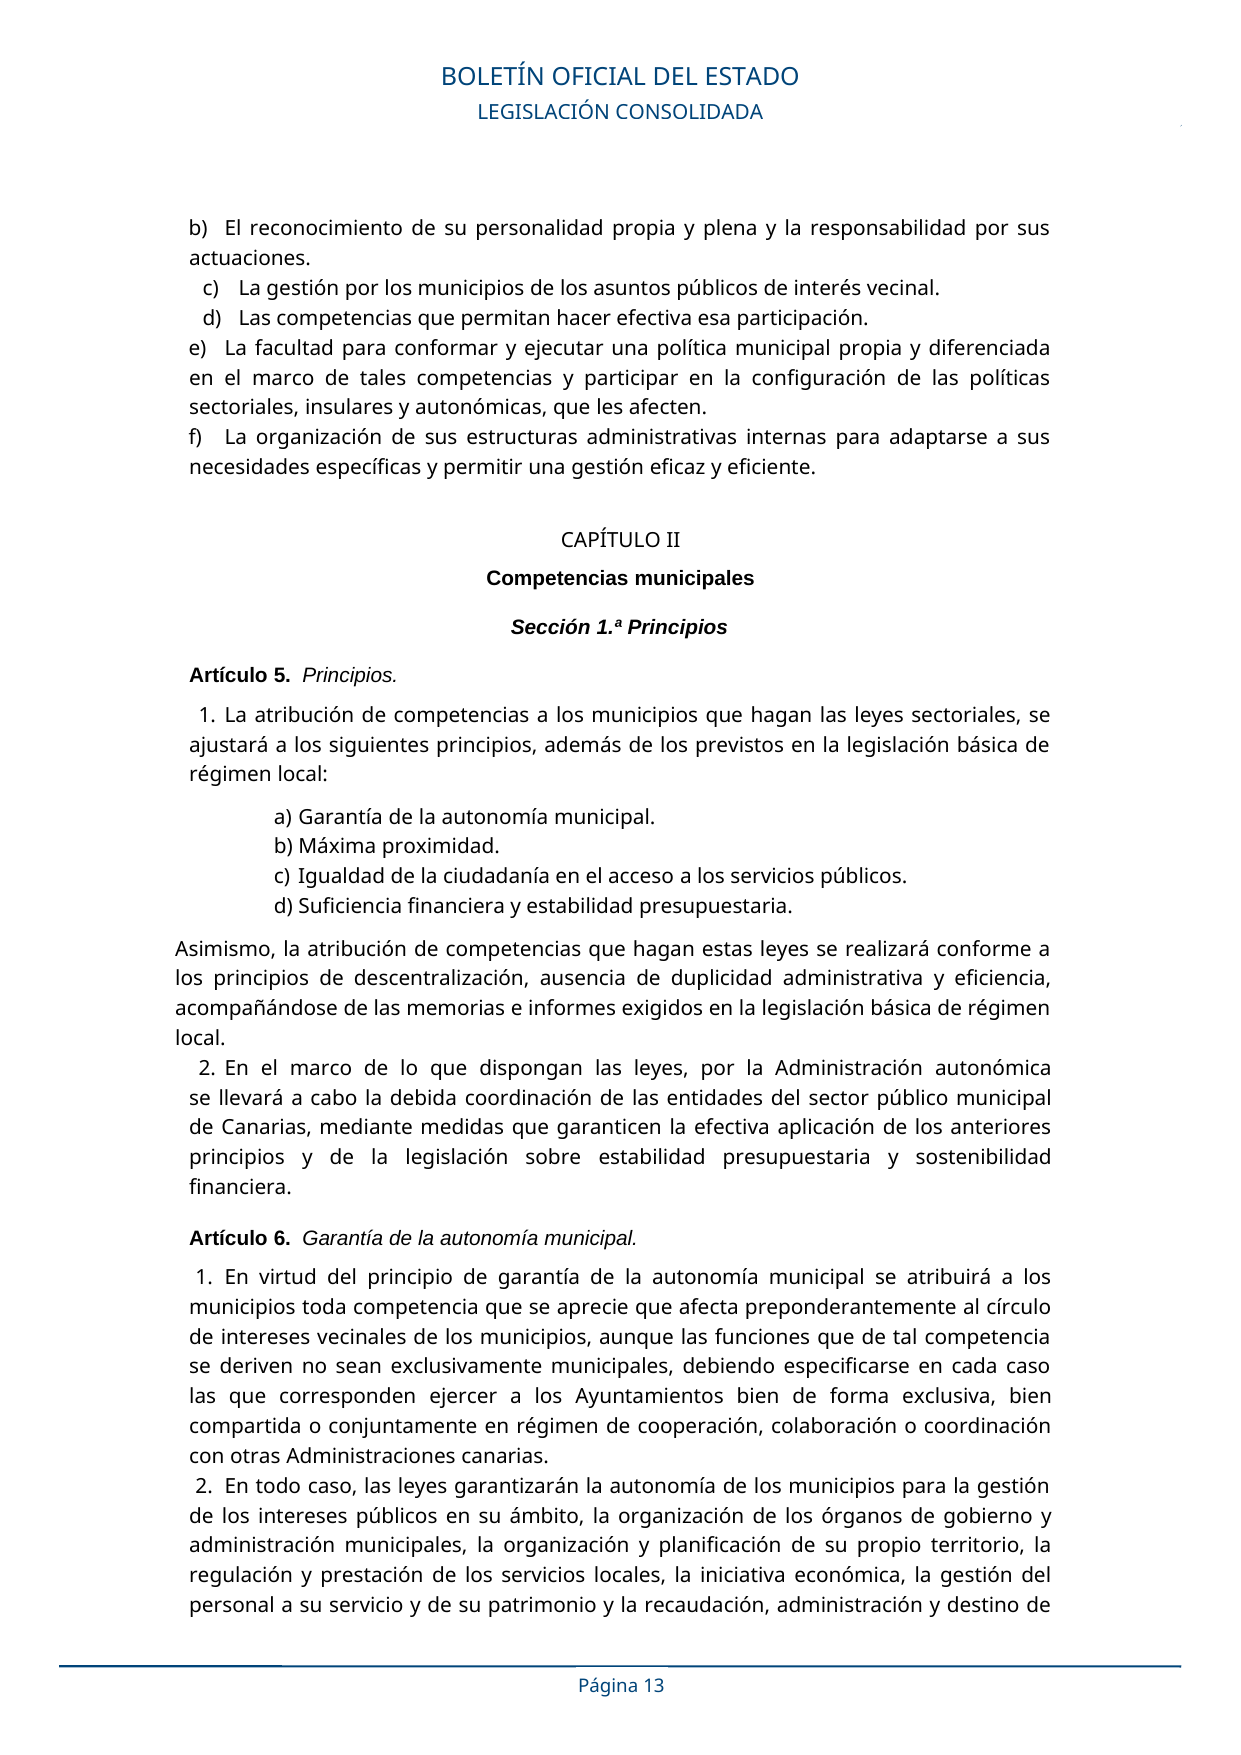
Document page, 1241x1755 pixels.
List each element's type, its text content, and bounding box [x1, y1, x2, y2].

text Asimismo, la atribución de competencias que hagan estas leyes se realizará conforme a los principios de descentralización, ausencia de duplicidad administrativa y eficiencia, acompañándose de las memorias e informes exigidos en la legislación básica de régimen local. [175, 934, 1052, 1052]
list La atribución de competencias a los municipios que hagan las leyes sectoriales, se ajustará a los siguientes principios, además de los previstos en la legislación básica de régimen local: [175, 700, 1052, 788]
list Igualdad de la ciudadanía en el acceso a los servicios públicos. [273, 861, 1066, 890]
list La organización de sus estructuras administrativas internas para adaptarse a sus necesidades específicas y permitir una gestión eficaz y eficiente. [175, 422, 1052, 481]
list Las competencias que permitan hacer efectiva esa participación. [224, 303, 1066, 331]
list La gestión por los municipios de los asuntos públicos de interés vecinal. [224, 273, 1066, 302]
text Artículo 6. Garantía de la autonomía municipal. [189, 1226, 1066, 1250]
text Artículo 5. Principios. [189, 663, 1066, 687]
list En todo caso, las leyes garantizarán la autonomía de los municipios para la gestión de los intereses públicos en su ámbito, la organización de los órganos de gobierno y administración municipales, la organización y planificación de su propio territorio, la regulación y prestación de los servicios locales, la iniciativa económica, la gestión del personal a su servicio y de su patrimonio y la recaudación, administración y destino de [175, 1471, 1052, 1618]
subtitle Sección 1.ª Principios [189, 615, 1052, 639]
list Máxima proximidad. [238, 832, 1066, 860]
list El reconocimiento de su personalidad propia y plena y la responsabilidad por sus actuaciones. [175, 213, 1052, 272]
list En el marco de lo que dispongan las leyes, por la Administración autonómica se llevará a cabo la debida coordinación de las entidades del sector público municipal de Canarias, mediante medidas que garanticen la efectiva aplicación de los anteriores principios y de la legislación sobre estabilidad presupuestaria y sostenibilidad financiera. [175, 1053, 1052, 1201]
list En virtud del principio de garantía de la autonomía municipal se atribuirá a los municipios toda competencia que se aprecie que afecta preponderantemente al círculo de intereses vecinales de los municipios, aunque las funciones que de tal competencia se deriven no sean exclusivamente municipales, debiendo especificarse en cada caso las que corresponden ejercer a los Ayuntamientos bien de forma exclusiva, bien compartida o conjuntamente en régimen de cooperación, colaboración o coordinación con otras Administraciones canarias. [175, 1262, 1052, 1469]
list Garantía de la autonomía municipal. [238, 802, 1066, 830]
subtitle Competencias municipales [189, 566, 1052, 590]
text CAPÍTULO II [189, 525, 1052, 553]
list Suficiencia financiera y estabilidad presupuestaria. [238, 891, 1066, 920]
list La facultad para conformar y ejecutar una política municipal propia y diferenciada en el marco de tales competencias y participar en la configuración de las políticas sectoriales, insulares y autonómicas, que les afecten. [175, 333, 1052, 421]
